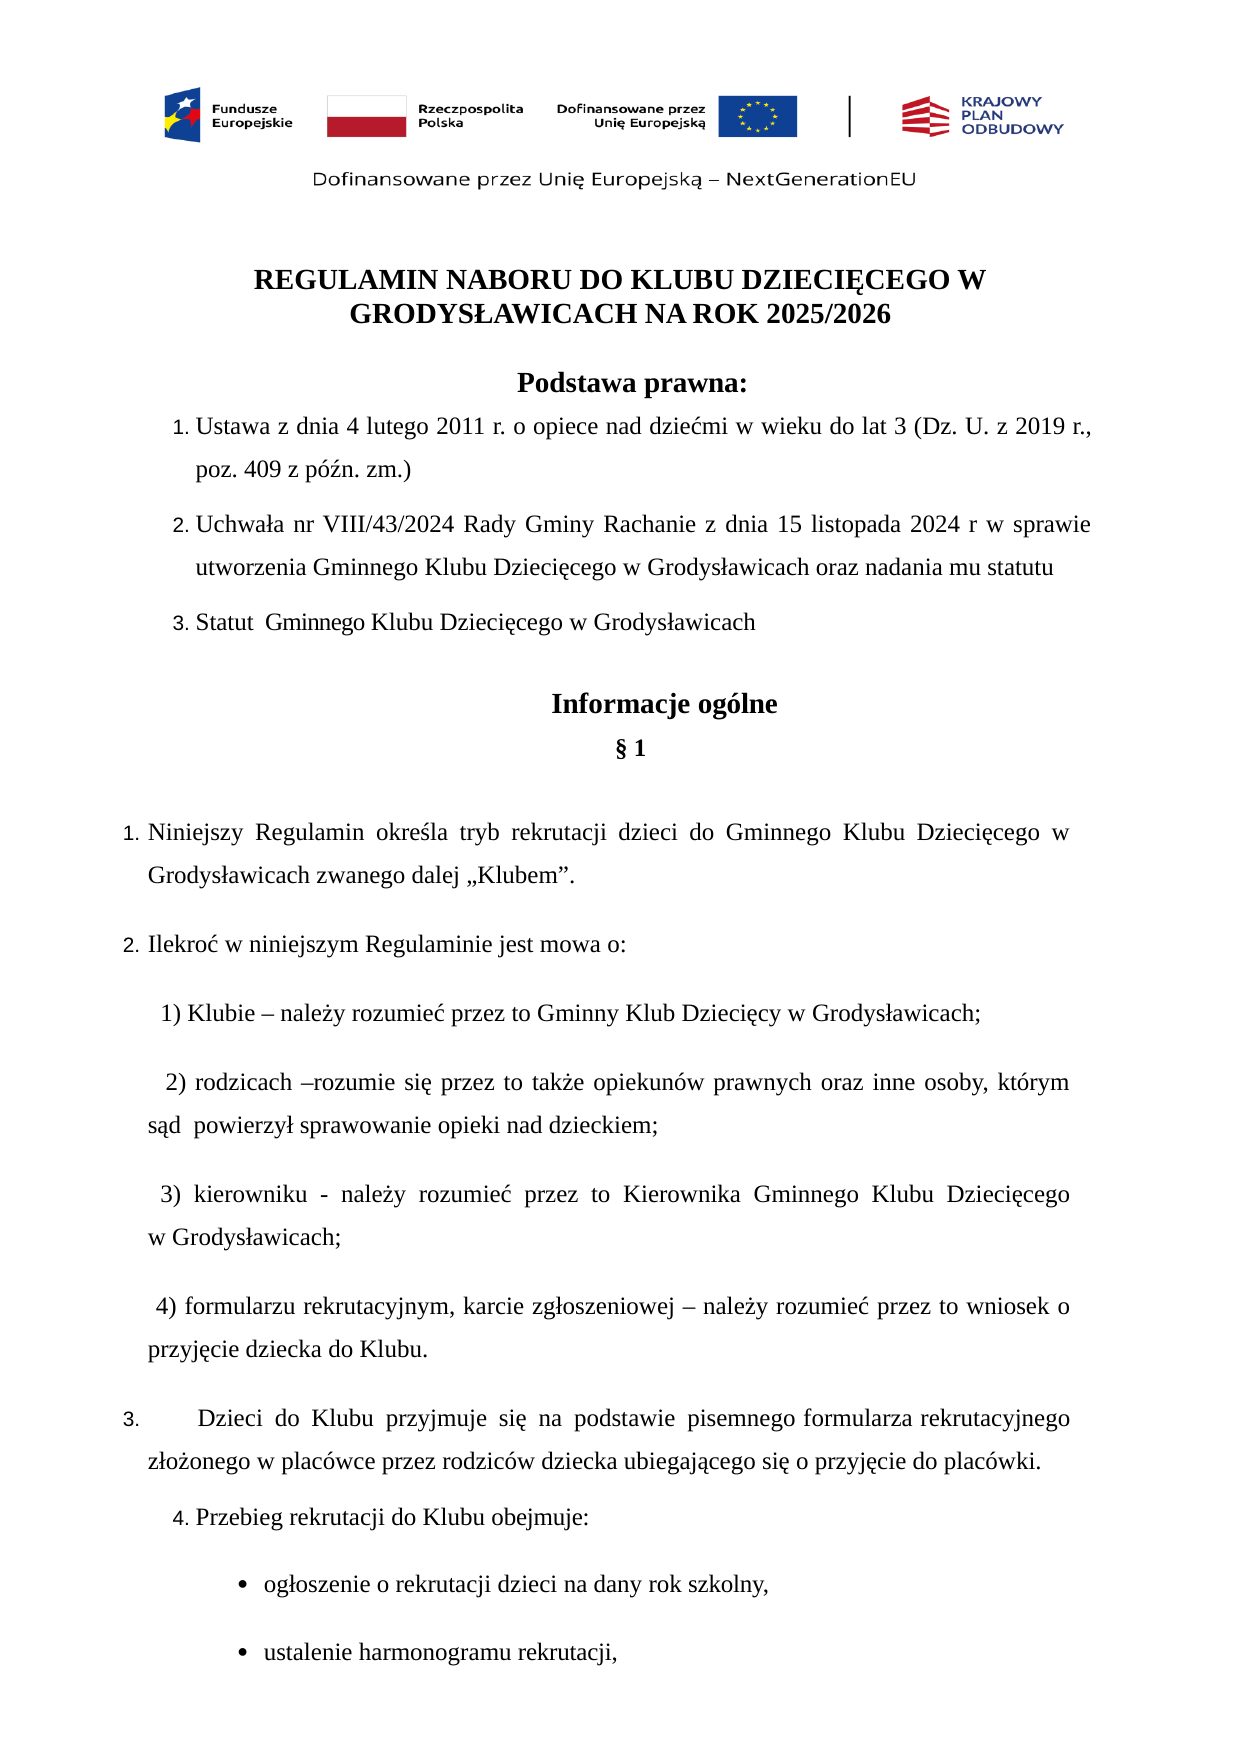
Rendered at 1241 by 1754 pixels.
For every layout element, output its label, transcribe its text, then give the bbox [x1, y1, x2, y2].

list 1) Klubie – należy rozumieć przez to Gminny Klub Dziecięcy w Grodysławicach; [148, 998, 1071, 1026]
list 3) kierowniku - należy rozumieć przez to Kierownika Gminnego Klubu Dziecięcego w Grodysławicach; [148, 1179, 1071, 1251]
list Ustawa z dnia 4 lutego 2011 r. o opiece nad dziećmi w wieku do lat 3 (Dz. U. z 2019 r., poz. 409 z późn. zm.) [172, 411, 1093, 483]
list ogłoszenie o rekrutacji dzieci na dany rok szkolny, [239, 1569, 1093, 1598]
list 4) formularzu rekrutacyjnym, karcie zgłoszeniowej – należy rozumieć przez to wniosek o przyjęcie dziecka do Klubu. [148, 1291, 1071, 1363]
list Ilekroć w niniejszym Regulaminie jest mowa o: [123, 929, 1071, 957]
subtitle Informacje ogólne [182, 686, 1093, 719]
list Uchwała nr VIII/43/2024 Rady Gminy Rachanie z dnia 15 listopada 2024 r w sprawie utworzenia Gminnego Klubu Dziecięcego w Grodysławicach oraz nadania mu statutu [172, 509, 1093, 581]
list Dzieci do Klubu przyjmuje się na podstawie pisemnego formularza rekrutacyjnego złożonego w placówce przez rodziców dziecka ubiegającego się o przyjęcie do placówki. [123, 1403, 1071, 1475]
list 2) rodzicach –rozumie się przez to także opiekunów prawnych oraz inne osoby, którym sąd powierzył sprawowanie opieki nad dzieckiem; [148, 1067, 1071, 1138]
list Przebieg rekrutacji do Klubu obejmuje: [172, 1502, 1093, 1531]
list Statut Gminnego Klubu Dziecięcego w Grodysławicach [172, 607, 1093, 636]
text REGULAMIN NABORU DO KLUBU DZIECIĘCEGO W GRODYSŁAWICACH NA ROK 2025/2026 [148, 262, 1093, 329]
subtitle § 1 [615, 733, 1093, 761]
text Podstawa prawna: [172, 365, 1093, 399]
list ustalenie harmonogramu rekrutacji, [239, 1637, 1093, 1666]
list Niniejszy Regulamin określa tryb rekrutacji dzieci do Gminnego Klubu Dziecięcego w Grodysławicach zwanego dalej „Klubem”. [123, 817, 1071, 888]
